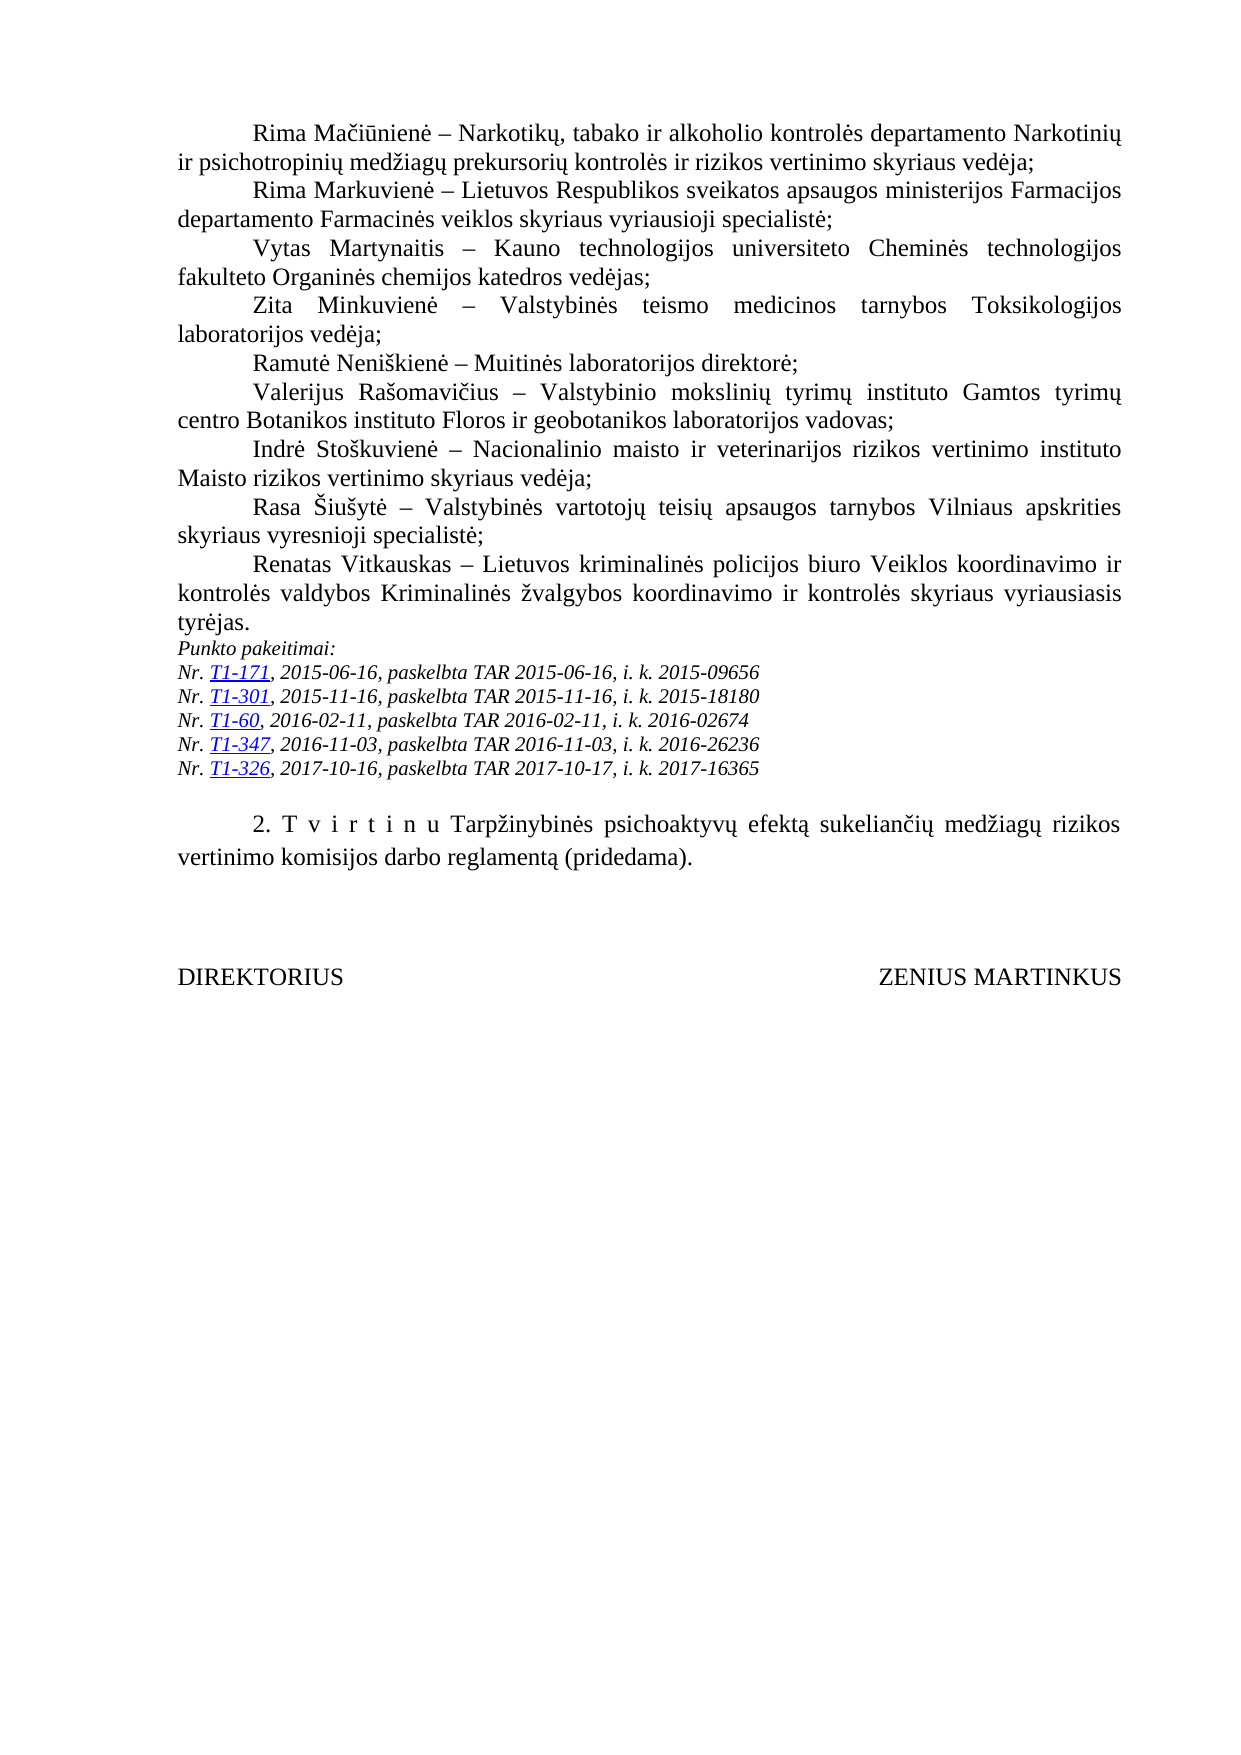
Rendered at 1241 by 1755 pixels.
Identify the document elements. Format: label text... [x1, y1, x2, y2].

text Ramutė Neniškienė – Muitinės laboratorijos direktorė; [177, 348, 1122, 377]
text Rima Markuvienė – Lietuvos Respublikos sveikatos apsaugos ministerijos Farmacijos departamento Farmacinės veiklos skyriaus vyriausioji specialistė; [177, 176, 1122, 233]
text Rima Mačiūnienė – Narkotikų, tabako ir alkoholio kontrolės departamento Narkotinių ir psichotropinių medžiagų prekursorių kontrolės ir rizikos vertinimo skyriaus vedėja; [177, 118, 1122, 176]
text Indrė Stoškuvienė – Nacionalinio maisto ir veterinarijos rizikos vertinimo instituto Maisto rizikos vertinimo skyriaus vedėja; [177, 434, 1122, 492]
text Nr. T1-326, 2017-10-16, paskelbta TAR 2017-10-17, i. k. 2017-16365 [177, 756, 1122, 780]
text Nr. T1-60, 2016-02-11, paskelbta TAR 2016-02-11, i. k. 2016-02674 [177, 708, 1122, 732]
text Nr. T1-171, 2015-06-16, paskelbta TAR 2015-06-16, i. k. 2015-09656 [177, 660, 1122, 684]
text Valerijus Rašomavičius – Valstybinio mokslinių tyrimų instituto Gamtos tyrimų centro Botanikos instituto Floros ir geobotanikos laboratorijos vadovas; [177, 377, 1122, 434]
text Punkto pakeitimai: [177, 636, 1122, 660]
text Direktorius Zenius Martinkus [177, 962, 1122, 991]
text Renatas Vitkauskas – Lietuvos kriminalinės policijos biuro Veiklos koordinavimo ir kontrolės valdybos Kriminalinės žvalgybos koordinavimo ir kontrolės skyriaus vyriausiasis tyrėjas. [177, 549, 1122, 636]
text Nr. T1-301, 2015-11-16, paskelbta TAR 2015-11-16, i. k. 2015-18180 [177, 684, 1122, 708]
text Rasa Šiušytė – Valstybinės vartotojų teisių apsaugos tarnybos Vilniaus apskrities skyriaus vyresnioji specialistė; [177, 492, 1122, 549]
text Vytas Martynaitis – Kauno technologijos universiteto Cheminės technologijos fakulteto Organinės chemijos katedros vedėjas; [177, 233, 1122, 291]
text Zita Minkuvienė – Valstybinės teismo medicinos tarnybos Toksikologijos laboratorijos vedėja; [177, 291, 1122, 348]
text 2. T v i r t i n u Tarpžinybinės psichoaktyvų efektą sukeliančių medžiagų rizikos vertinimo komisijos darbo reglamentą (pridedama). [177, 809, 1122, 871]
text Nr. T1-347, 2016-11-03, paskelbta TAR 2016-11-03, i. k. 2016-26236 [177, 732, 1122, 756]
